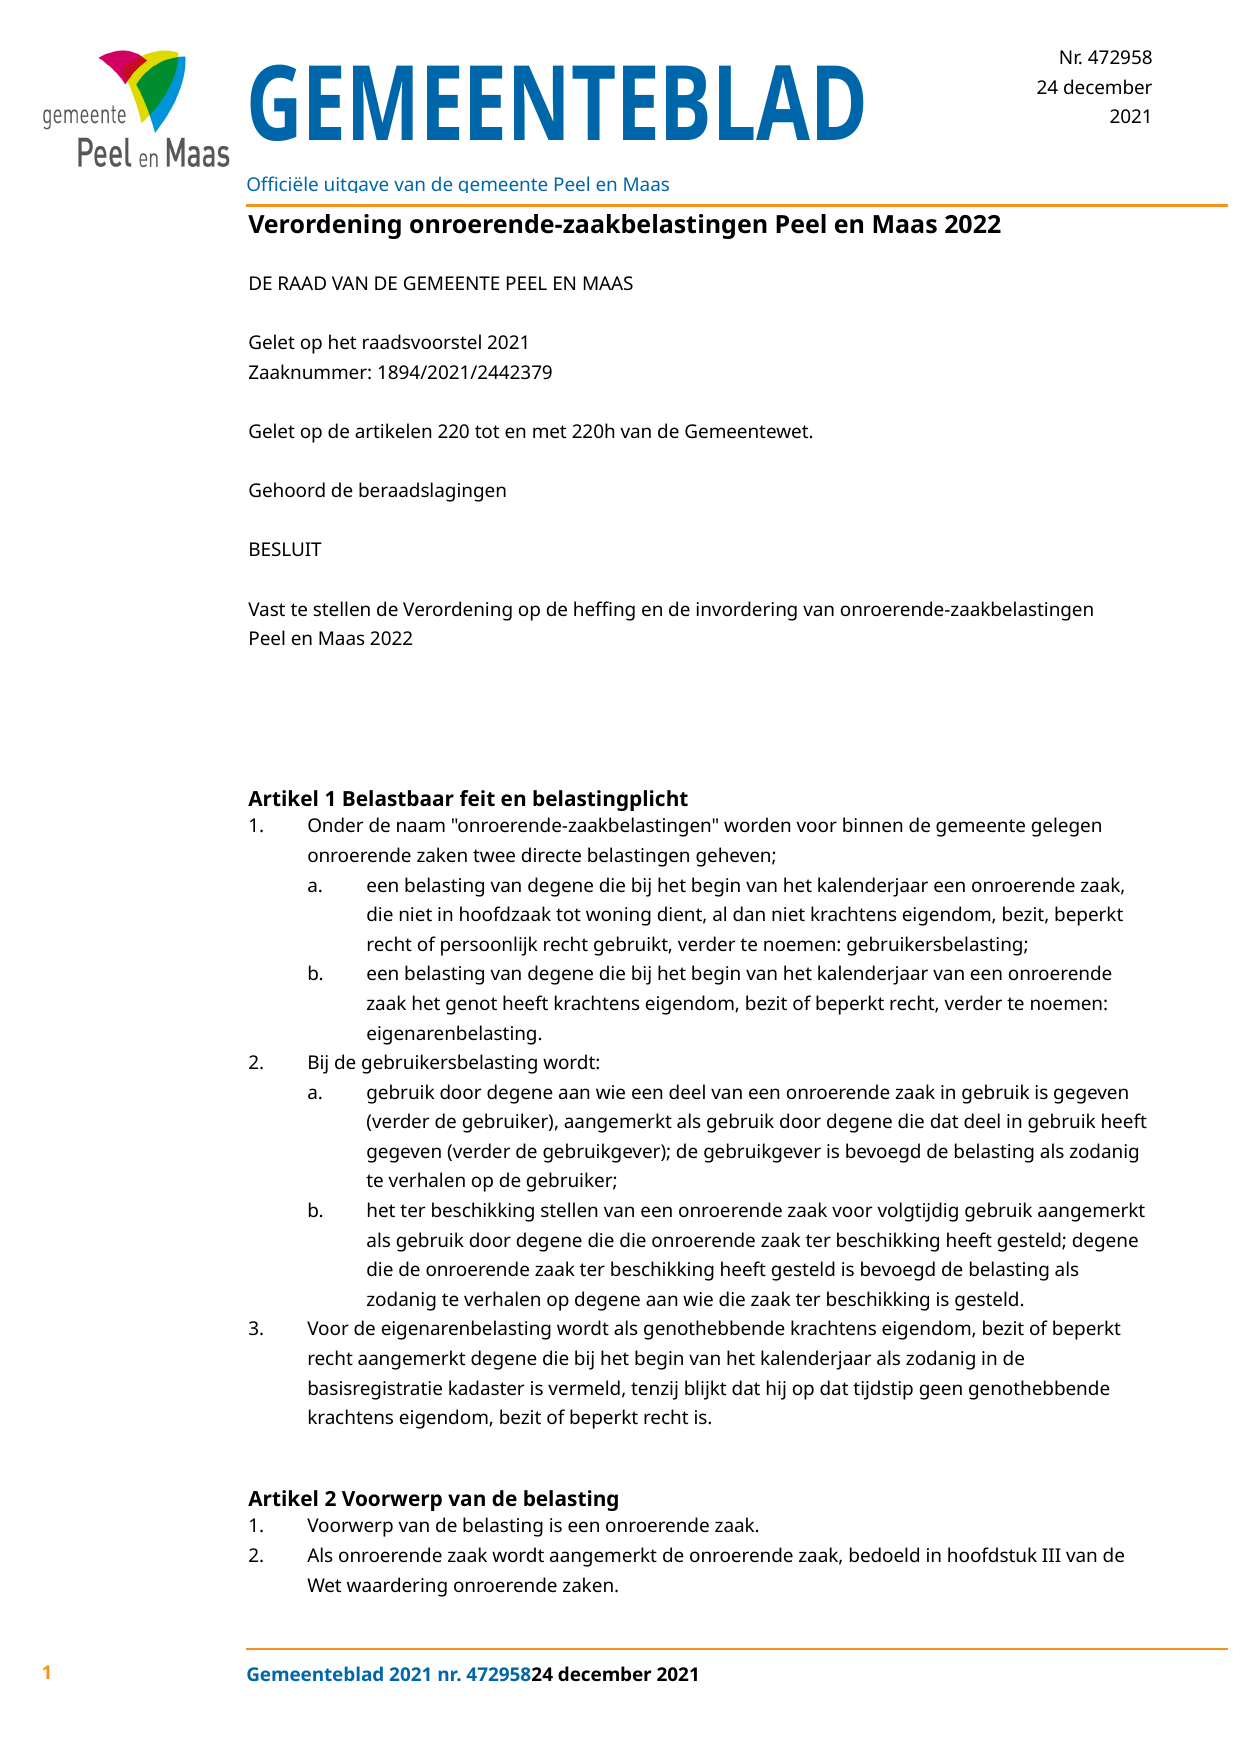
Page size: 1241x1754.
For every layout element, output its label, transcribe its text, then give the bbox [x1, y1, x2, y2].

list een belasting van degene die bij het begin van het kalenderjaar van een onroerende zaak het genot heeft krachtens eigendom, bezit of beperkt recht, verder te noemen: eigenarenbelasting. [307, 961, 1152, 1045]
list Voor de eigenarenbelasting wordt als genothebbende krachtens eigendom, bezit of beperkt recht aangemerkt degene die bij het begin van het kalenderjaar als zodanig in de basisregistratie kadaster is vermeld, tenzij blijkt dat hij op dat tijdstip geen genothebbende krachtens eigendom, bezit of beperkt recht is. [248, 1316, 1152, 1430]
text DE RAAD VAN DE GEMEENTE PEEL EN MAAS [248, 270, 1152, 296]
text Verordening onroerende-zaakbelastingen Peel en Maas 2022 [248, 207, 1152, 241]
text Artikel 1 Belastbaar feit en belastingplicht [248, 784, 1152, 813]
list gebruik door degene aan wie een deel van een onroerende zaak in gebruik is gegeven (verder de gebruiker), aangemerkt als gebruik door degene die dat deel in gebruik heeft gegeven (verder de gebruikgever); de gebruikgever is bevoegd de belasting als zodanig te verhalen op de gebruiker; [307, 1079, 1152, 1193]
text Artikel 2 Voorwerp van de belasting [248, 1484, 1152, 1513]
list Bij de gebruikersbelasting wordt: [248, 1049, 1152, 1075]
picture [41, 47, 231, 172]
text Peel en Maas 2022 [248, 625, 1152, 651]
text Zaaknummer: 1894/2021/2442379 [248, 359, 1152, 385]
text Gehoord de beraadslagingen [248, 477, 1152, 503]
list een belasting van degene die bij het begin van het kalenderjaar een onroerende zaak, die niet in hoofdzaak tot woning dient, al dan niet krachtens eigendom, bezit, beperkt recht of persoonlijk recht gebruikt, verder te noemen: gebruikersbelasting; [307, 872, 1152, 957]
list Als onroerende zaak wordt aangemerkt de onroerende zaak, bedoeld in hoofdstuk III van de Wet waardering onroerende zaken. [248, 1542, 1152, 1598]
list Onder de naam "onroerende-zaakbelastingen" worden voor binnen de gemeente gelegen onroerende zaken twee directe belastingen geheven; [248, 813, 1152, 868]
text BESLUIT [248, 537, 1152, 562]
text Vast te stellen de Verordening op de heffing en de invordering van onroerende-zaakbelastingen [248, 596, 1152, 621]
text Gelet op de artikelen 220 tot en met 220h van de Gemeentewet. [248, 418, 1152, 444]
text Gelet op het raadsvoorstel 2021 [248, 329, 1152, 355]
list Voorwerp van de belasting is een onroerende zaak. [248, 1513, 1152, 1538]
list het ter beschikking stellen van een onroerende zaak voor volgtijdig gebruik aangemerkt als gebruik door degene die die onroerende zaak ter beschikking heeft gesteld; degene die de onroerende zaak ter beschikking heeft gesteld is bevoegd de belasting als zodanig te verhalen op degene aan wie die zaak ter beschikking is gesteld. [307, 1197, 1152, 1312]
